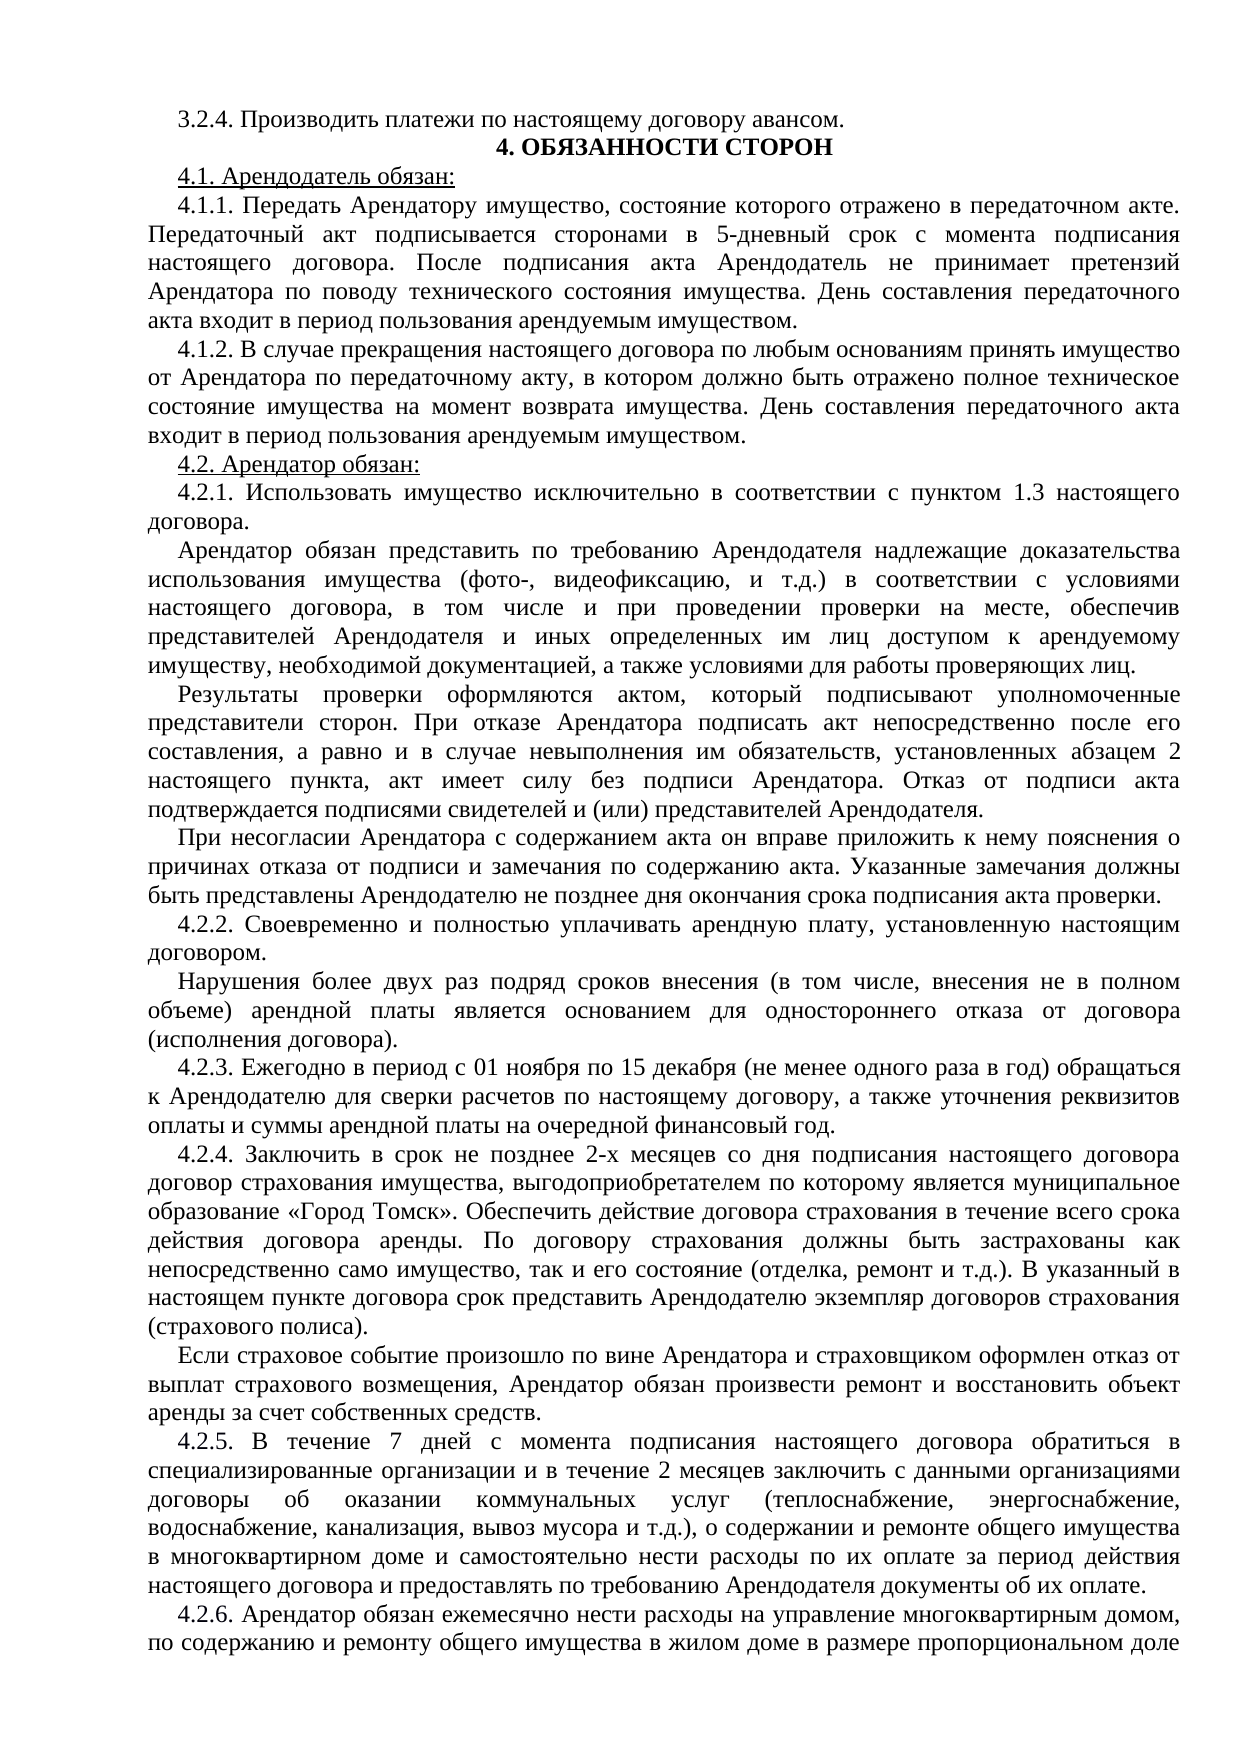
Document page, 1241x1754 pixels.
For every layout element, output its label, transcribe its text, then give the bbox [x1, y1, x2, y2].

text 4.2. Арендатор обязан: [148, 449, 1181, 477]
text 4.1.2. В случае прекращения настоящего договора по любым основаниям принять имущество от Арендатора по передаточному акту, в котором должно быть отражено полное техническое состояние имущества на момент возврата имущества. День составления передаточного акта входит в период пользования арендуемым имуществом. [148, 334, 1181, 449]
text 4.2.5. В течение 7 дней с момента подписания настоящего договора обратиться в специализированные организации и в течение 2 месяцев заключить с данными организациями договоры об оказании коммунальных услуг (теплоснабжение, энергоснабжение, водоснабжение, канализация, вывоз мусора и т.д.), о содержании и ремонте общего имущества в многоквартирном доме и самостоятельно нести расходы по их оплате за период действия настоящего договора и предоставлять по требованию Арендодателя документы об их оплате. [148, 1426, 1181, 1599]
text При несогласии Арендатора с содержанием акта он вправе приложить к нему пояснения о причинах отказа от подписи и замечания по содержанию акта. Указанные замечания должны быть представлены Арендодателю не позднее дня окончания срока подписания акта проверки. [148, 822, 1181, 909]
text 4.2.3. Ежегодно в период с 01 ноября по 15 декабря (не менее одного раза в год) обращаться к Арендодателю для сверки расчетов по настоящему договору, а также уточнения реквизитов оплаты и суммы арендной платы на очередной финансовый год. [148, 1052, 1181, 1139]
text 4.2.2. Своевременно и полностью уплачивать арендную плату, установленную настоящим договором. [148, 909, 1181, 966]
text Если страховое событие произошло по вине Арендатора и страховщиком оформлен отказ от выплат страхового возмещения, Арендатор обязан произвести ремонт и восстановить объект аренды за счет собственных средств. [148, 1340, 1181, 1426]
text Результаты проверки оформляются актом, который подписывают уполномоченные представители сторон. При отказе Арендатора подписать акт непосредственно после его составления, а равно и в случае невыполнения им обязательств, установленных абзацем 2 настоящего пункта, акт имеет силу без подписи Арендатора. Отказ от подписи акта подтверждается подписями свидетелей и (или) представителей Арендодателя. [148, 679, 1181, 822]
text 4.2.4. Заключить в срок не позднее 2-х месяцев со дня подписания настоящего договора договор страхования имущества, выгодоприобретателем по которому является муниципальное образование «Город Томск». Обеспечить действие договора страхования в течение всего срока действия договора аренды. По договору страхования должны быть застрахованы как непосредственно само имущество, так и его состояние (отделка, ремонт и т.д.). В указанный в настоящем пункте договора срок представить Арендодателю экземпляр договоров страхования (страхового полиса). [148, 1139, 1181, 1340]
text 4.1. Арендодатель обязан: [177, 161, 1181, 190]
text 4.1.1. Передать Арендатору имущество, состояние которого отражено в передаточном акте. Передаточный акт подписывается сторонами в 5-дневный срок с момента подписания настоящего договора. После подписания акта Арендодатель не принимает претензий Арендатора по поводу технического состояния имущества. День составления передаточного акта входит в период пользования арендуемым имуществом. [148, 190, 1181, 334]
text 4.2.1. Использовать имущество исключительно в соответствии с пунктом 1.3 настоящего договора. [148, 477, 1181, 535]
text 4. ОБЯЗАННОСТИ СТОРОН [148, 132, 1181, 161]
text Арендатор обязан представить по требованию Арендодателя надлежащие доказательства использования имущества (фото-, видеофиксацию, и т.д.) в соответствии с условиями настоящего договора, в том числе и при проведении проверки на месте, обеспечив представителей Арендодателя и иных определенных им лиц доступом к арендуемому имуществу, необходимой документацией, а также условиями для работы проверяющих лиц. [148, 535, 1181, 679]
text 4.2.6. Арендатор обязан ежемесячно нести расходы на управление многоквартирным домом, по содержанию и ремонту общего имущества в жилом доме в размере пропорциональном доле [148, 1599, 1181, 1656]
text Нарушения более двух раз подряд сроков внесения (в том числе, внесения не в полном объеме) арендной платы является основанием для одностороннего отказа от договора (исполнения договора). [148, 966, 1181, 1052]
text 3.2.4. Производить платежи по настоящему договору авансом. [148, 104, 1181, 132]
